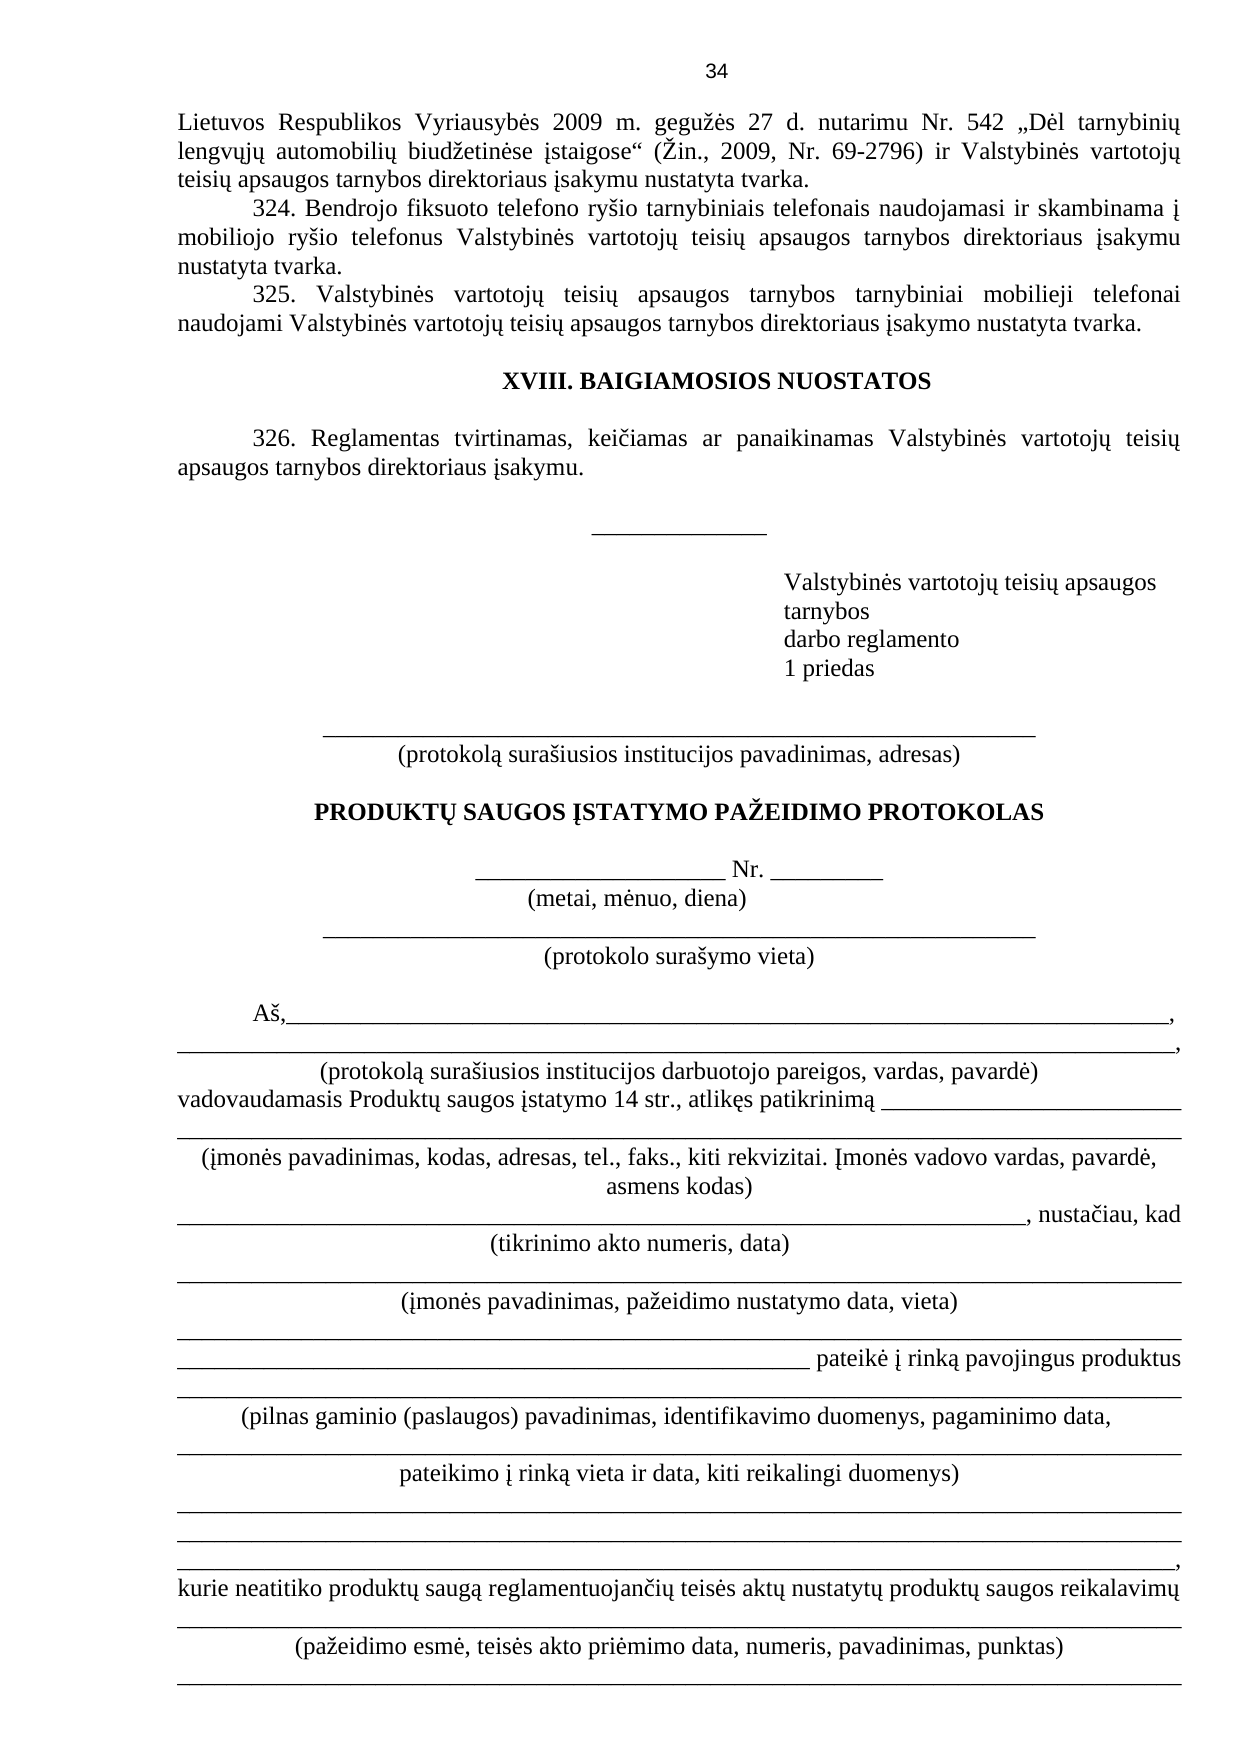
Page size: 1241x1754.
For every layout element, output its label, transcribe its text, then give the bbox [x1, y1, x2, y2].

text (protokolą surašiusios institucijos pavadinimas, adresas) [177, 739, 1181, 768]
text 326. Reglamentas tvirtinamas, keičiamas ar panaikinamas Valstybinės vartotojų teisių apsaugos tarnybos direktoriaus įsakymu. [177, 423, 1181, 481]
text , [177, 1027, 1181, 1056]
text kurie neatitiko produktų saugą reglamentuojančių teisės aktų nustatytų produktų saugos reikalavimų [177, 1573, 1181, 1602]
text _________________________________________________________ [177, 711, 1181, 739]
text tarnybos [709, 596, 1181, 624]
text PRODUKTŲ SAUGOS ĮSTATYMO PAŽEIDIMO PROTOKOLAS [177, 797, 1181, 826]
text ______________ [177, 509, 1181, 538]
text XVIII. BAIGIAMOSIOS NUOSTATOS [177, 366, 1181, 394]
text 1 priedas [709, 653, 1181, 682]
text vadovaudamasis Produktų saugos įstatymo 14 str., atlikęs patikrinimą [177, 1084, 1181, 1113]
text (pilnas gaminio (paslaugos) pavadinimas, identifikavimo duomenys, pagaminimo data, [177, 1401, 1181, 1429]
text (protokolo surašymo vieta) [177, 941, 1181, 969]
text Valstybinės vartotojų teisių apsaugos [709, 567, 1181, 596]
text (protokolą surašiusios institucijos darbuotojo pareigos, vardas, pavardė) [177, 1056, 1181, 1084]
text darbo reglamento [709, 624, 1181, 653]
text , [177, 1544, 1181, 1573]
text (tikrinimo akto numeris, data) [415, 1228, 1181, 1257]
text (pažeidimo esmė, teisės akto priėmimo data, numeris, pavadinimas, punktas) [177, 1631, 1181, 1659]
text , nustačiau, kad [177, 1199, 1181, 1228]
text pateikė į rinką pavojingus produktus [177, 1343, 1181, 1372]
text Aš, , [177, 998, 1181, 1027]
text 324. Bendrojo fiksuoto telefono ryšio tarnybiniais telefonais naudojamasi ir skambinama į mobiliojo ryšio telefonus Valstybinės vartotojų teisių apsaugos tarnybos direktoriaus įsakymu nustatyta tvarka. [177, 193, 1181, 279]
text 325. Valstybinės vartotojų teisių apsaugos tarnybos tarnybiniai mobilieji telefonai naudojami Valstybinės vartotojų teisių apsaugos tarnybos direktoriaus įsakymo nustatyta tvarka. [177, 279, 1181, 337]
text Lietuvos Respublikos Vyriausybės 2009 m. gegužės 27 d. nutarimu Nr. 542 „Dėl tarnybinių lengvųjų automobilių biudžetinėse įstaigose“ (Žin., 2009, Nr. 69-2796) ir Valstybinės vartotojų teisių apsaugos tarnybos direktoriaus įsakymu nustatyta tvarka. [177, 107, 1181, 193]
text pateikimo į rinką vieta ir data, kiti reikalingi duomenys) [177, 1458, 1181, 1487]
text (įmonės pavadinimas, kodas, adresas, tel., faks., kiti rekvizitai. Įmonės vadovo vardas, pavardė, asmens kodas) [177, 1142, 1181, 1199]
text (įmonės pavadinimas, pažeidimo nustatymo data, vieta) [177, 1286, 1181, 1314]
text _________________________________________________________ [177, 912, 1181, 941]
text ____________________ Nr. _________ [177, 854, 1181, 883]
text (metai, mėnuo, diena) [177, 883, 1181, 912]
